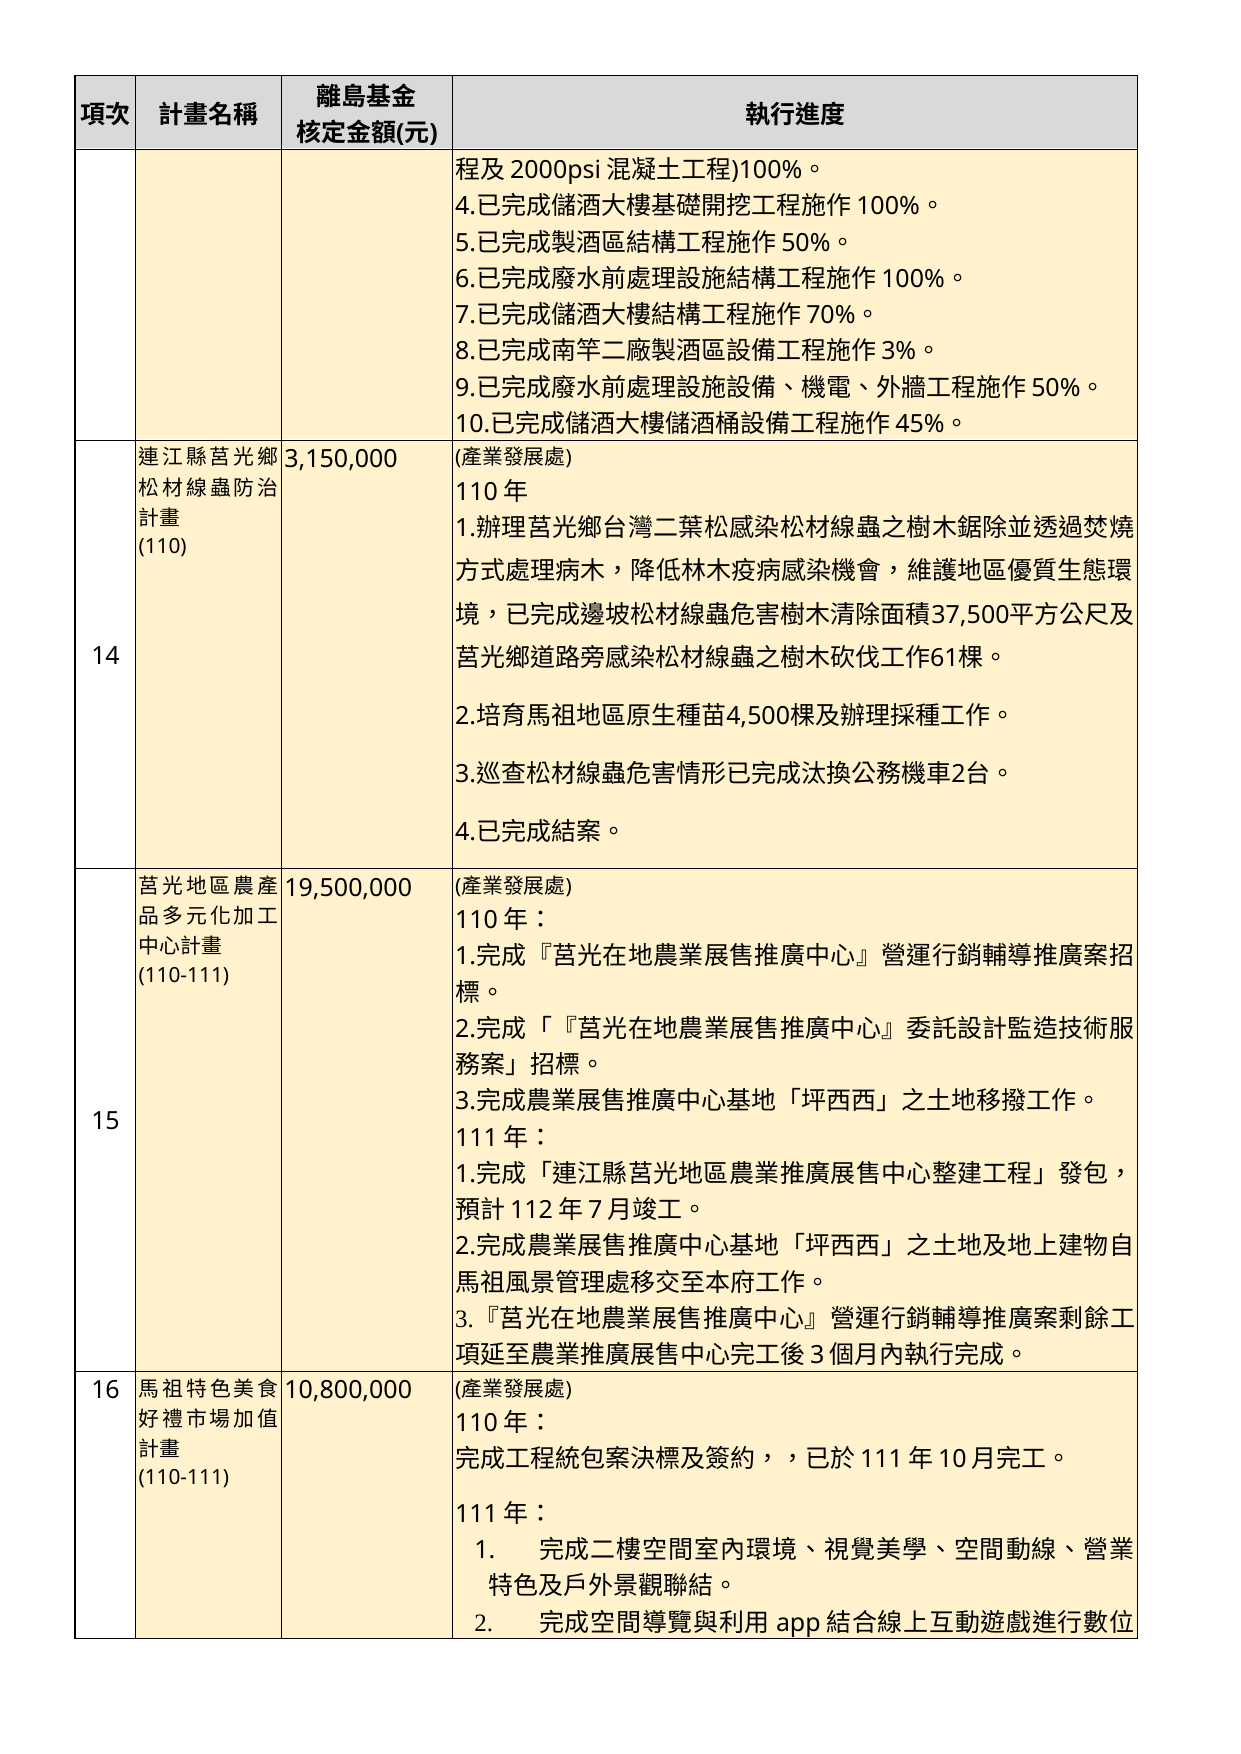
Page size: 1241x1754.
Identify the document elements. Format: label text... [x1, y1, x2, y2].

table_cell 19,500,000 [282, 869, 452, 1371]
table_cell [282, 150, 452, 439]
table_cell 程及2000psi混凝土工程)100%。 4.已完成儲酒大樓基礎開挖工程施作100%。 5.已完成製酒區結構工程施作50%。 6.已完成廢水前處理設施結構工程施作100%。 7.已完成儲酒大樓結構工程施作70%。 8.已完成南竿二廠製酒區設備工程施作3%。 9.已完成廢水前處理設施設備、機電、外牆工程施作50%。 10.已完成儲酒大樓儲酒桶設備工程施作45%。 [453, 150, 1137, 439]
table_cell (產業發展處) 110年 1.辦理莒光鄉台灣二葉松感染松材線蟲之樹木鋸除並透過焚燒方式處理病木，降低林木疫病感染機會，維護地區優質生態環境，已完成邊坡松材線蟲危害樹木清除面積37,500平方公尺及莒光鄉道路旁感染松材線蟲之樹木砍伐工作61棵。 2.培育馬祖地區原生種苗4,500棵及辦理採種工作。 3.巡查松材線蟲危害情形已完成汰換公務機車2台。 4.已完成結案。 [453, 441, 1137, 868]
table_cell 莒光地區農產品多元化加工中心計畫 (110-111) [136, 869, 281, 1371]
table_cell 10,800,000 [282, 1372, 452, 1638]
table_cell 3,150,000 [282, 441, 452, 868]
table_cell 16 [76, 1372, 135, 1638]
table_cell 14 [76, 441, 135, 868]
table_cell (產業發展處) 110年： 1.完成『莒光在地農業展售推廣中心』營運行銷輔導推廣案招標。 2.完成「『莒光在地農業展售推廣中心』委託設計監造技術服務案」招標。 3.完成農業展售推廣中心基地「坪西西」之土地移撥工作。 111年： 1.完成「連江縣莒光地區農業推廣展售中心整建工程」發包，預計112年7月竣工。 2.完成農業展售推廣中心基地「坪西西」之土地及地上建物自馬祖風景管理處移交至本府工作。 3.『莒光在地農業展售推廣中心』營運行銷輔導推廣案剩餘工項延至農業推廣展售中心完工後3個月內執行完成。 [453, 869, 1137, 1371]
table_header 離島基金 核定金額(元) [282, 76, 452, 148]
table_cell (產業發展處) 110年： 完成工程統包案決標及簽約，，已於111年10月完工。 111年： 完成二樓空間室內環境、視覺美學、空間動線、營業特色及戶外景觀聯結。 完成空間導覽與利用app結合線上互動遊戲進行數位 [453, 1372, 1137, 1638]
table_cell 馬祖特色美食好禮市場加值計畫 (110-111) [136, 1372, 281, 1638]
table_header 計畫名稱 [136, 76, 281, 148]
table_header 執行進度 [453, 76, 1137, 148]
table_cell 15 [76, 869, 135, 1371]
table_header 項次 [76, 76, 135, 148]
table_cell [76, 150, 135, 439]
table_cell [136, 150, 281, 439]
table_cell 連江縣莒光鄉松材線蟲防治計畫 (110) [136, 441, 281, 868]
